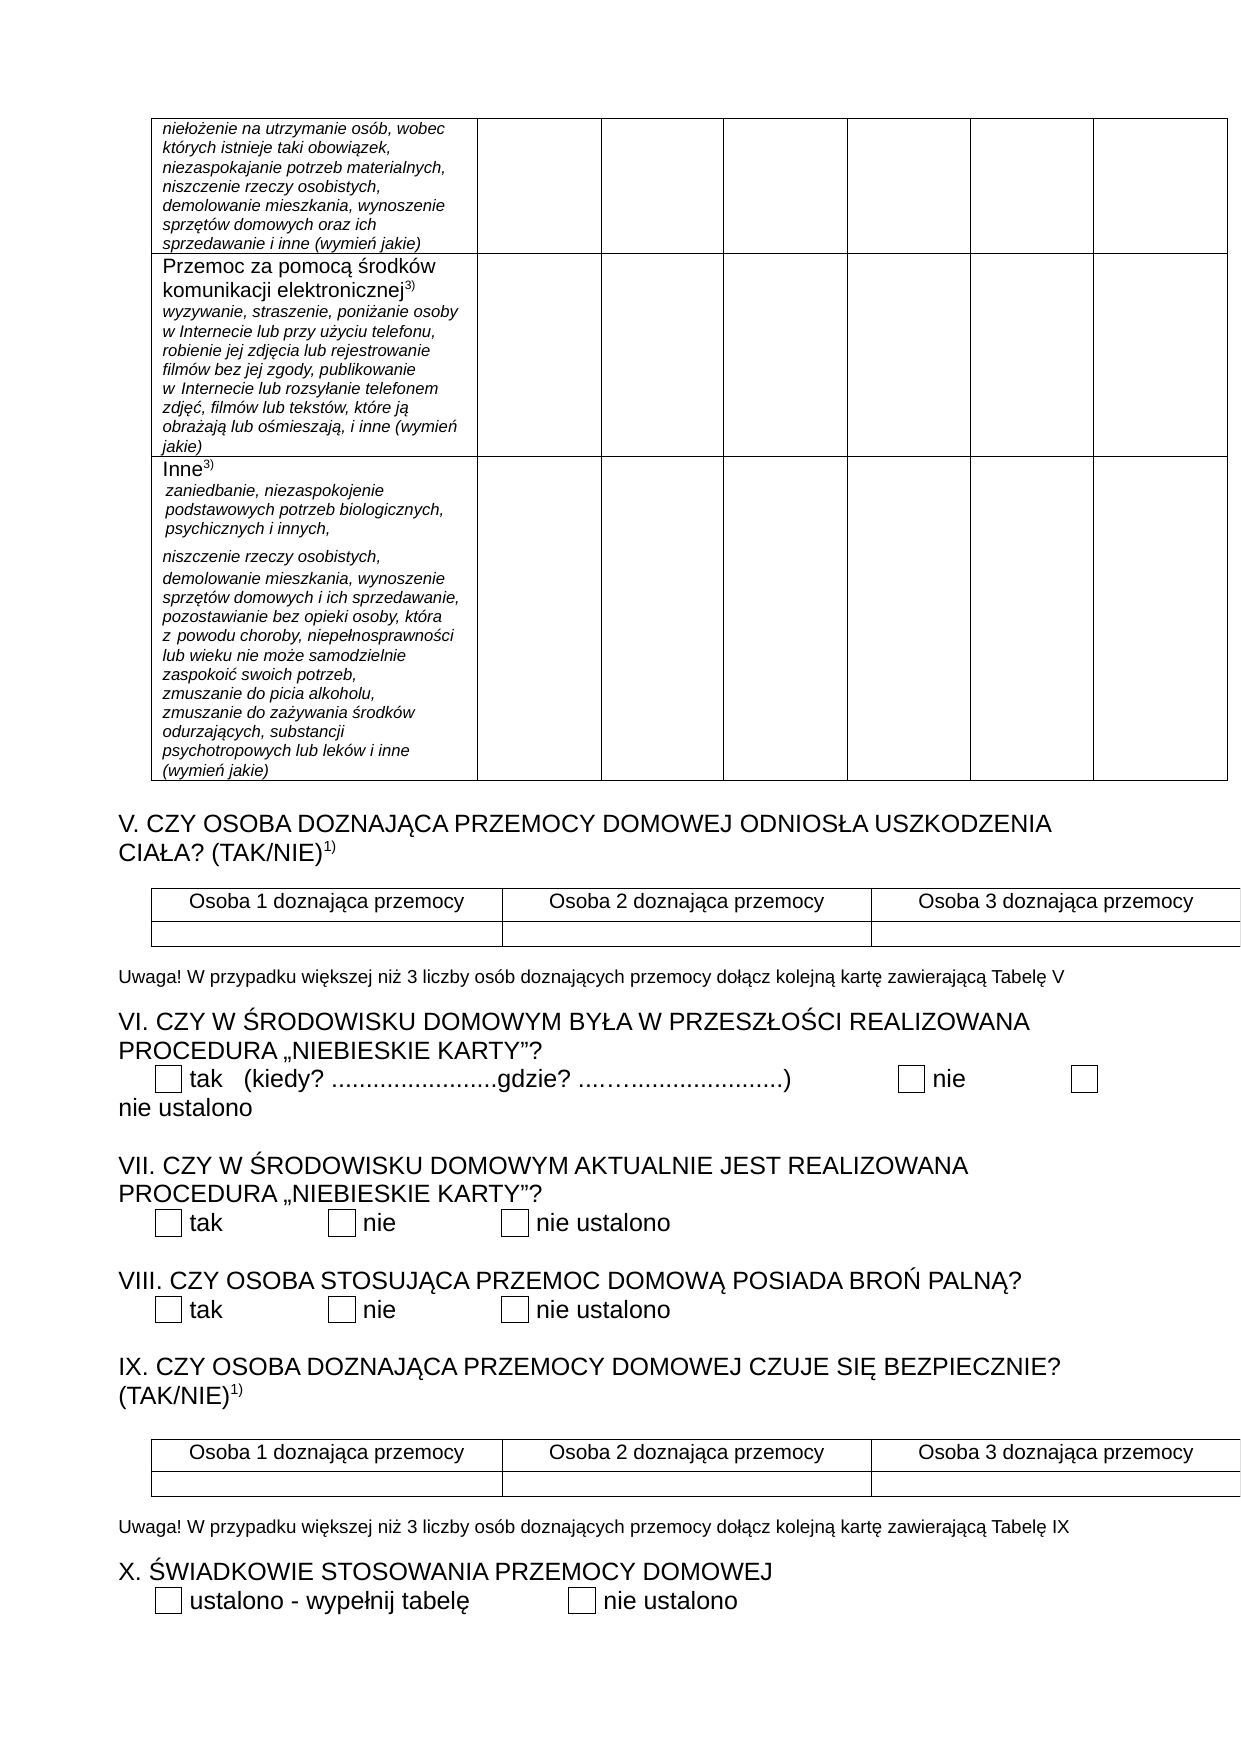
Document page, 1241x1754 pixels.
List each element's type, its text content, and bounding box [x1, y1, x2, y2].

table_cell [602, 457, 723, 779]
table_header Osoba 1 doznająca przemocy [152, 1440, 502, 1471]
text VIII. Czy osoba stosująca przemoc domową POSIADA broń palną? [118, 1266, 1122, 1294]
table_cell [152, 922, 502, 946]
table_cell [602, 254, 723, 456]
table_cell [1094, 119, 1227, 253]
table_cell Przemoc za pomocą środków komunikacji elektronicznej3) wyzywanie, straszenie, poniżanie osoby w Internecie lub przy użyciu telefonu, robienie jej zdjęcia lub rejestrowanie filmów bez jej zgody, publikowanie w Internecie lub rozsyłanie telefonem zdjęć, filmów lub tekstów, które ją obrażają lub ośmieszają, i inne (wymień jakie) [152, 254, 477, 456]
table_cell [872, 922, 1240, 946]
table_cell [503, 922, 871, 946]
table_cell [602, 119, 723, 253]
text IX. CZY OSOBA DOZNAJĄCA PRZEMOCY DOMOWEJ CZUJE SIĘ BEZPIECZNIE? (TAK/NIE)1) [118, 1352, 1122, 1410]
table_cell [848, 119, 970, 253]
table_header Osoba 1 doznająca przemocy [152, 889, 502, 921]
table_cell [971, 254, 1093, 456]
table_cell Inne3) zaniedbanie, niezaspokojenie podstawowych potrzeb biologicznych, psychicznych i innych, niszczenie rzeczy osobistych, demolowanie mieszkania, wynoszenie sprzętów domowych i ich sprzedawanie, pozostawianie bez opieki osoby, która z powodu choroby, niepełnosprawności lub wieku nie może samodzielnie zaspokoić swoich potrzeb, zmuszanie do picia alkoholu, zmuszanie do zażywania środków odurzających, substancji psychotropowych lub leków i inne (wymień jakie) [152, 457, 477, 779]
table_cell [503, 1472, 871, 1496]
text X. ŚWIADKOWIE STOSOWANIA PRZEMOCY DOMOWEJ [118, 1557, 1122, 1586]
table_cell [152, 1472, 502, 1496]
table_cell [1094, 254, 1227, 456]
table_header Osoba 3 doznająca przemocy [872, 889, 1240, 921]
table_cell [724, 457, 847, 779]
text tak nie nie ustalono [118, 1208, 1122, 1237]
table_cell [848, 457, 970, 779]
table_cell [1094, 457, 1227, 779]
table_cell [848, 254, 970, 456]
table_header Osoba 3 doznająca przemocy [872, 1440, 1240, 1471]
text VII. CZY W ŚRODOWISKU DOMOWYM AKTUALNIE JEST REALIZOWANA PROCEDURA „NIEBIESKIE KARTY”? [118, 1151, 1122, 1208]
table_cell [478, 457, 601, 779]
table_header Osoba 2 doznająca przemocy [503, 1440, 871, 1471]
table_cell [971, 457, 1093, 779]
table_header Osoba 2 doznająca przemocy [503, 889, 871, 921]
text VI. CZY W ŚRODOWISKU DOMOWYM BYŁA W PRZESZŁOŚCI REALIZOWANA PROCEDURA „NIEBIESKIE KARTY”? [118, 1007, 1122, 1064]
list V. CZY OSOBA DOZNAJĄCA PRZEMOCY DOMOWEJ ODNIOSŁA USZKODZENIA CIAŁA? (TAK/NIE)1) [118, 809, 1122, 867]
text tak nie nie ustalono [118, 1294, 1122, 1323]
table_cell [724, 119, 847, 253]
table_cell [872, 1472, 1240, 1496]
table_cell niełożenie na utrzymanie osób, wobec których istnieje taki obowiązek, niezaspokajanie potrzeb materialnych, niszczenie rzeczy osobistych, demolowanie mieszkania, wynoszenie sprzętów domowych oraz ich sprzedawanie i inne (wymień jakie) [152, 119, 477, 253]
text Uwaga! W przypadku większej niż 3 liczby osób doznających przemocy dołącz kolejną kartę zawierającą Tabelę IX [118, 1516, 1122, 1538]
table_cell [478, 119, 601, 253]
table_cell [478, 254, 601, 456]
text ustalono - wypełnij tabelę nie ustalono [118, 1586, 1122, 1614]
table_cell [724, 254, 847, 456]
text tak (kiedy? ........................gdzie? ....…......................) nie nie ustalono [118, 1064, 1122, 1122]
text Uwaga! W przypadku większej niż 3 liczby osób doznających przemocy dołącz kolejną kartę zawierającą Tabelę V [118, 966, 1122, 988]
table_cell [971, 119, 1093, 253]
